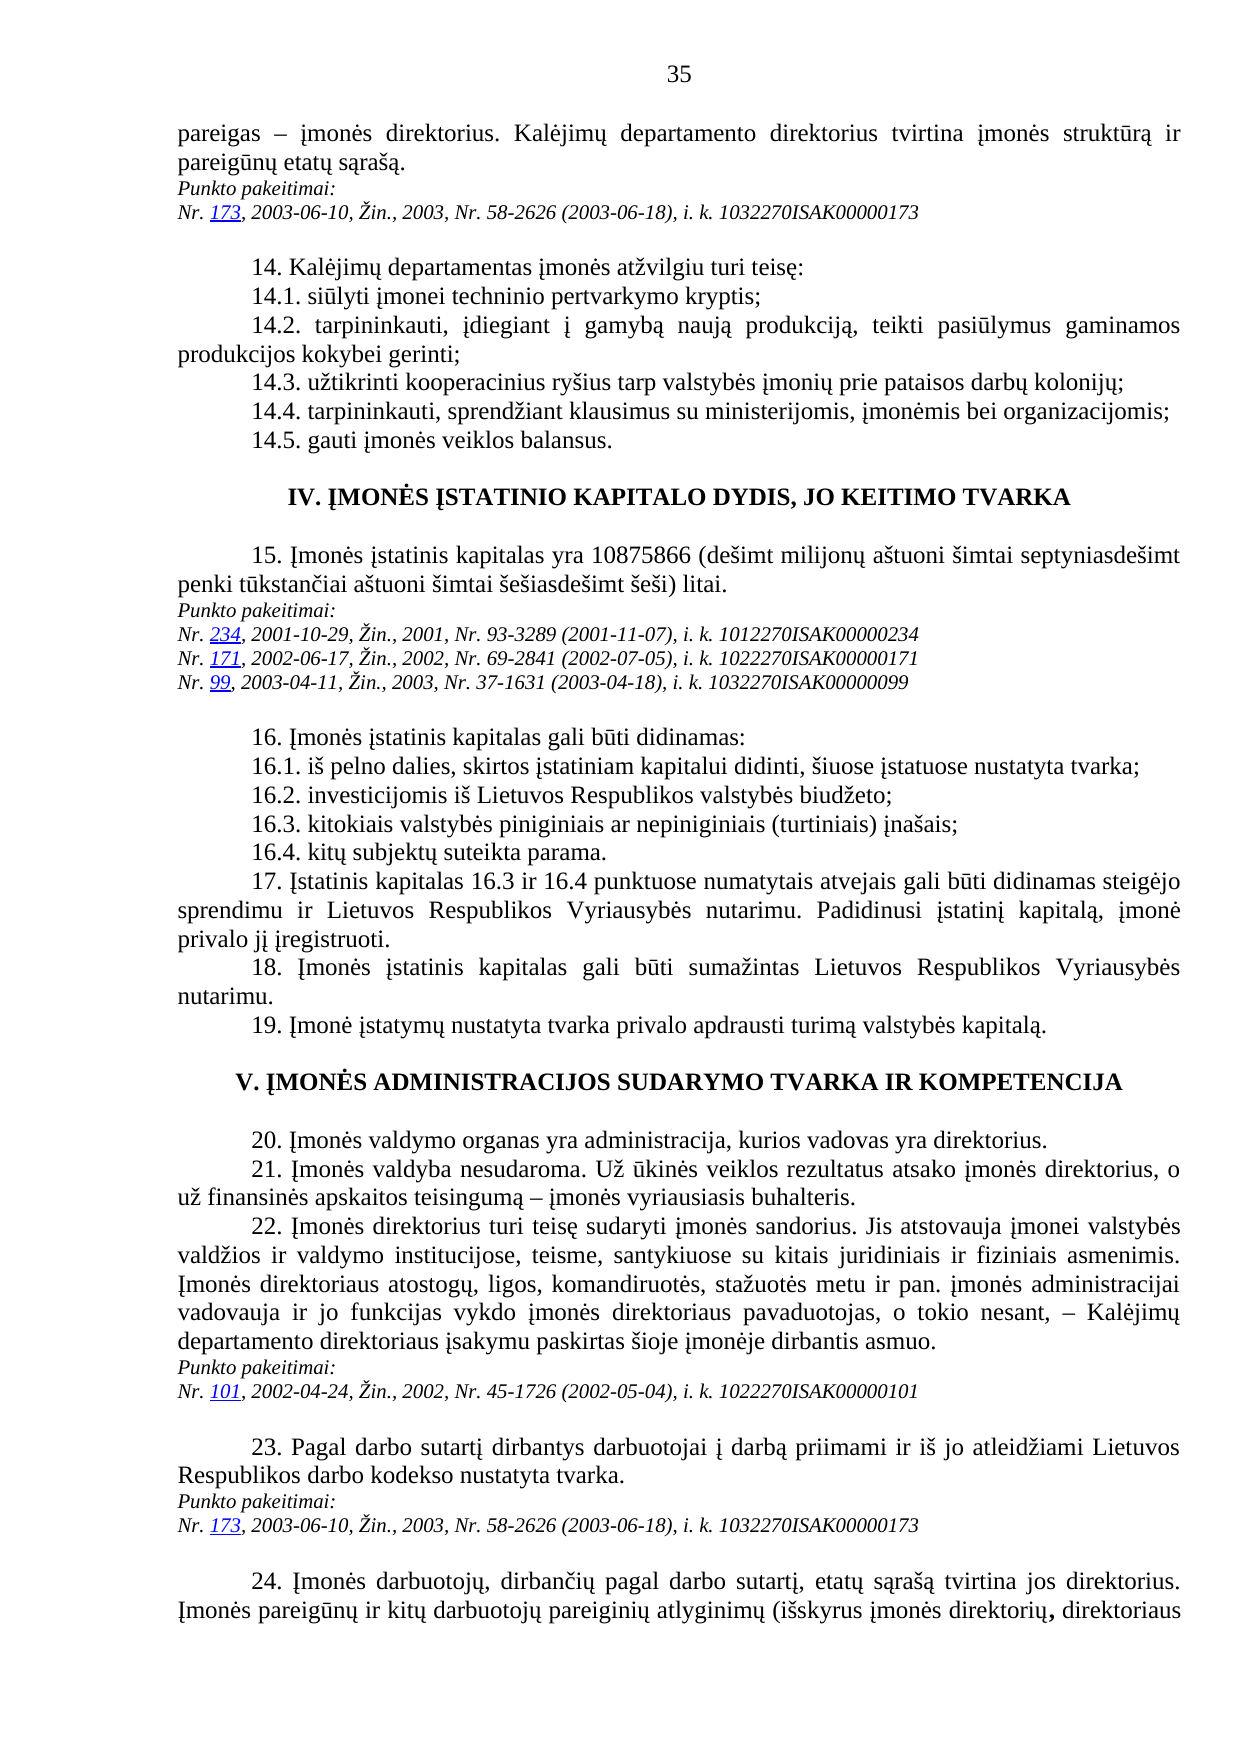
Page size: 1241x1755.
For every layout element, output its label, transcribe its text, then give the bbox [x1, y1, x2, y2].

text Nr. 173, 2003-06-10, Žin., 2003, Nr. 58-2626 (2003-06-18), i. k. 1032270ISAK00000173 [177, 1513, 1181, 1537]
text V. ĮMONĖS ADMINISTRACIJOS SUDARYMO TVARKA IR KOMPETENCIJA [177, 1067, 1181, 1096]
text Punkto pakeitimai: [177, 1355, 1181, 1379]
text 16.2. investicijomis iš Lietuvos Respublikos valstybės biudžeto; [177, 780, 1181, 809]
text Punkto pakeitimai: [177, 176, 1181, 200]
text Punkto pakeitimai: [177, 597, 1181, 622]
text 16. Įmonės įstatinis kapitalas gali būti didinamas: [177, 722, 1181, 751]
text 23. Pagal darbo sutartį dirbantys darbuotojai į darbą priimami ir iš jo atleidžiami Lietuvos Respublikos darbo kodekso nustatyta tvarka. [177, 1432, 1181, 1489]
text 18. Įmonės įstatinis kapitalas gali būti sumažintas Lietuvos Respublikos Vyriausybės nutarimu. [177, 952, 1181, 1010]
text IV. ĮMONĖS ĮSTATINIO KAPITALO DYDIS, JO KEITIMO TVARKA [177, 482, 1181, 511]
text 20. Įmonės valdymo organas yra administracija, kurios vadovas yra direktorius. [177, 1125, 1181, 1154]
text 22. Įmonės direktorius turi teisę sudaryti įmonės sandorius. Jis atstovauja įmonei valstybės valdžios ir valdymo institucijose, teisme, santykiuose su kitais juridiniais ir fiziniais asmenimis. Įmonės direktoriaus atostogų, ligos, komandiruotės, stažuotės metu ir pan. įmonės administracijai vadovauja ir jo funkcijas vykdo įmonės direktoriaus pavaduotojas, o tokio nesant, – Kalėjimų departamento direktoriaus įsakymu paskirtas šioje įmonėje dirbantis asmuo. [177, 1211, 1181, 1355]
text 16.3. kitokiais valstybės piniginiais ar nepiniginiais (turtiniais) įnašais; [177, 809, 1181, 837]
text 16.4. kitų subjektų suteikta parama. [177, 837, 1181, 866]
text pareigas – įmonės direktorius. Kalėjimų departamento direktorius tvirtina įmonės struktūrą ir pareigūnų etatų sąrašą. [177, 118, 1181, 176]
text Nr. 234, 2001-10-29, Žin., 2001, Nr. 93-3289 (2001-11-07), i. k. 1012270ISAK00000234 [177, 622, 1181, 646]
text Nr. 99, 2003-04-11, Žin., 2003, Nr. 37-1631 (2003-04-18), i. k. 1032270ISAK00000099 [177, 670, 1181, 694]
text 19. Įmonė įstatymų nustatyta tvarka privalo apdrausti turimą valstybės kapitalą. [177, 1010, 1181, 1039]
text Nr. 171, 2002-06-17, Žin., 2002, Nr. 69-2841 (2002-07-05), i. k. 1022270ISAK00000171 [177, 646, 1181, 670]
text 14.1. siūlyti įmonei techninio pertvarkymo kryptis; [177, 281, 1181, 310]
text Nr. 101, 2002-04-24, Žin., 2002, Nr. 45-1726 (2002-05-04), i. k. 1022270ISAK00000101 [177, 1379, 1181, 1403]
text 14.5. gauti įmonės veiklos balansus. [177, 425, 1181, 454]
text 17. Įstatinis kapitalas 16.3 ir 16.4 punktuose numatytais atvejais gali būti didinamas steigėjo sprendimu ir Lietuvos Respublikos Vyriausybės nutarimu. Padidinusi įstatinį kapitalą, įmonė privalo jį įregistruoti. [177, 866, 1181, 952]
text 21. Įmonės valdyba nesudaroma. Už ūkinės veiklos rezultatus atsako įmonės direktorius, o už finansinės apskaitos teisingumą – įmonės vyriausiasis buhalteris. [177, 1154, 1181, 1211]
text 24. Įmonės darbuotojų, dirbančių pagal darbo sutartį, etatų sąrašą tvirtina jos direktorius. Įmonės pareigūnų ir kitų darbuotojų pareiginių atlyginimų (išskyrus įmonės direktorių, direktoriaus [177, 1566, 1181, 1624]
text 14.4. tarpininkauti, sprendžiant klausimus su ministerijomis, įmonėmis bei organizacijomis; [177, 396, 1181, 425]
text 14.3. užtikrinti kooperacinius ryšius tarp valstybės įmonių prie pataisos darbų kolonijų; [177, 367, 1181, 396]
text 16.1. iš pelno dalies, skirtos įstatiniam kapitalui didinti, šiuose įstatuose nustatyta tvarka; [177, 751, 1181, 780]
text Punkto pakeitimai: [177, 1489, 1181, 1513]
text 14.2. tarpininkauti, įdiegiant į gamybą naują produkciją, teikti pasiūlymus gaminamos produkcijos kokybei gerinti; [177, 310, 1181, 367]
text 15. Įmonės įstatinis kapitalas yra 10875866 (dešimt milijonų aštuoni šimtai septyniasdešimt penki tūkstančiai aštuoni šimtai šešiasdešimt šeši) litai. [177, 540, 1181, 597]
text Nr. 173, 2003-06-10, Žin., 2003, Nr. 58-2626 (2003-06-18), i. k. 1032270ISAK00000173 [177, 200, 1181, 224]
text 14. Kalėjimų departamentas įmonės atžvilgiu turi teisę: [177, 252, 1181, 281]
